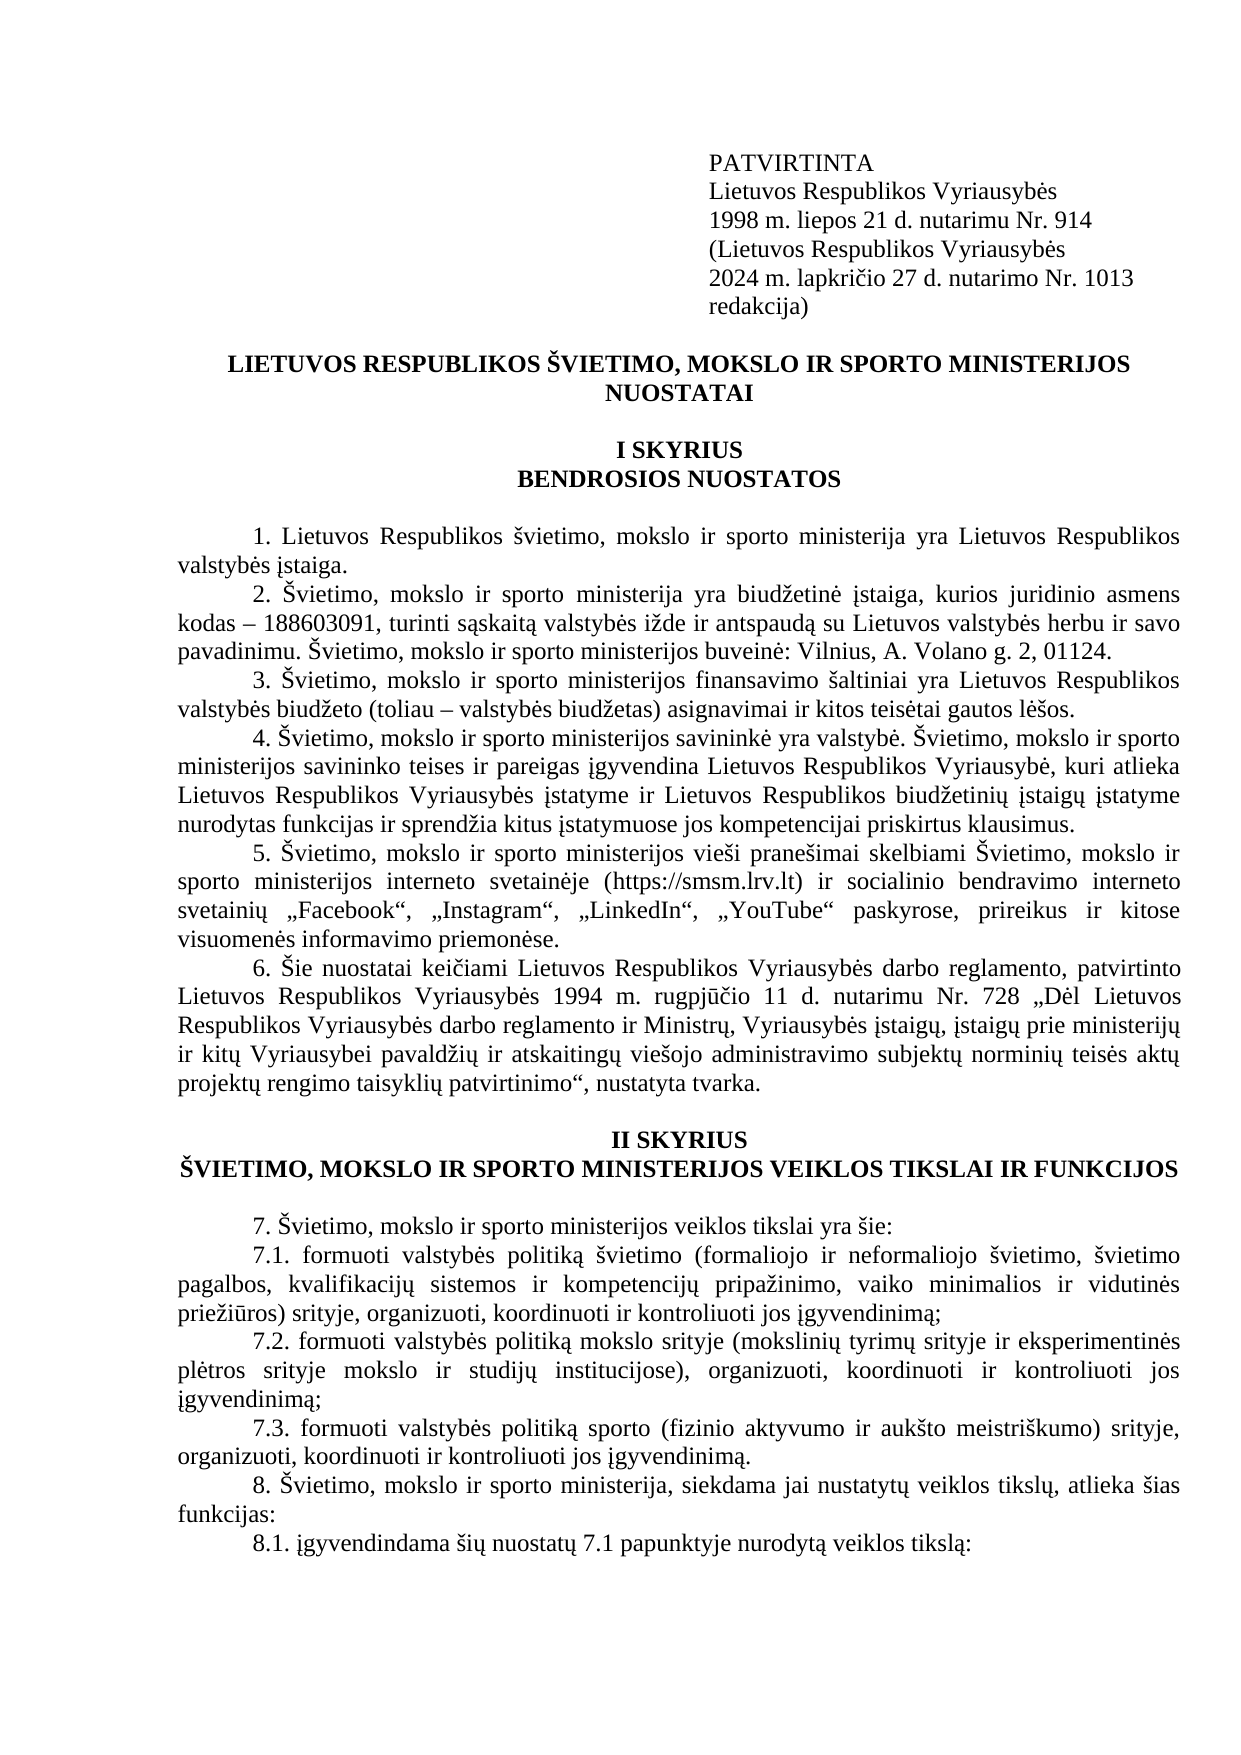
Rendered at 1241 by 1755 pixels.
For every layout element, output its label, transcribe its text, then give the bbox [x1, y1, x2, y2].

text 8. Švietimo, mokslo ir sporto ministerija, siekdama jai nustatytų veiklos tikslų, atlieka šias funkcijas: [177, 1470, 1181, 1528]
text redakcija) [177, 291, 1181, 320]
text 2. Švietimo, mokslo ir sporto ministerija yra biudžetinė įstaiga, kurios juridinio asmens kodas – 188603091, turinti sąskaitą valstybės ižde ir antspaudą su Lietuvos valstybės herbu ir savo pavadinimu. Švietimo, mokslo ir sporto ministerijos buveinė: Vilnius, A. Volano g. 2, 01124. [177, 579, 1181, 665]
text 3. Švietimo, mokslo ir sporto ministerijos finansavimo šaltiniai yra Lietuvos Respublikos valstybės biudžeto (toliau – valstybės biudžetas) asignavimai ir kitos teisėtai gautos lėšos. [177, 665, 1181, 723]
text 4. Švietimo, mokslo ir sporto ministerijos savininkė yra valstybė. Švietimo, mokslo ir sporto ministerijos savininko teises ir pareigas įgyvendina Lietuvos Respublikos Vyriausybė, kuri atlieka Lietuvos Respublikos Vyriausybės įstatyme ir Lietuvos Respublikos biudžetinių įstaigų įstatyme nurodytas funkcijas ir sprendžia kitus įstatymuose jos kompetencijai priskirtus klausimus. [177, 723, 1181, 838]
text (Lietuvos Respublikos Vyriausybės [177, 234, 1181, 263]
text BENDROSIOS NUOSTATOS [177, 464, 1181, 493]
text 7.1. formuoti valstybės politiką švietimo (formaliojo ir neformaliojo švietimo, švietimo pagalbos, kvalifikacijų sistemos ir kompetencijų pripažinimo, vaiko minimalios ir vidutinės priežiūros) srityje, organizuoti, koordinuoti ir kontroliuoti jos įgyvendinimą; [177, 1240, 1181, 1326]
text ŠVIETIMO, MOKSLO IR SPORTO MINISTERIJOS VEIKLOS TIKSLAI IR FUNKCIJOS [177, 1154, 1181, 1183]
text II SKYRIUS [177, 1125, 1181, 1154]
text LIETUVOS RESPUBLIKOS ŠVIETIMO, MOKSLO IR SPORTO MINISTERIJOS NUOSTATAI [177, 349, 1181, 406]
text Lietuvos Respublikos Vyriausybės [177, 176, 1181, 205]
text 7.3. formuoti valstybės politiką sporto (fizinio aktyvumo ir aukšto meistriškumo) srityje, organizuoti, koordinuoti ir kontroliuoti jos įgyvendinimą. [177, 1413, 1181, 1470]
text 5. Švietimo, mokslo ir sporto ministerijos vieši pranešimai skelbiami Švietimo, mokslo ir sporto ministerijos interneto svetainėje (https://smsm.lrv.lt) ir socialinio bendravimo interneto svetainių „Facebook“, „Instagram“, „LinkedIn“, „YouTube“ paskyrose, prireikus ir kitose visuomenės informavimo priemonėse. [177, 838, 1181, 953]
text 6. Šie nuostatai keičiami Lietuvos Respublikos Vyriausybės darbo reglamento, patvirtinto Lietuvos Respublikos Vyriausybės 1994 m. rugpjūčio 11 d. nutarimu Nr. 728 „Dėl Lietuvos Respublikos Vyriausybės darbo reglamento ir Ministrų, Vyriausybės įstaigų, įstaigų prie ministerijų ir kitų Vyriausybei pavaldžių ir atskaitingų viešojo administravimo subjektų norminių teisės aktų projektų rengimo taisyklių patvirtinimo“, nustatyta tvarka. [177, 953, 1181, 1096]
text 7.2. formuoti valstybės politiką mokslo srityje (mokslinių tyrimų srityje ir eksperimentinės plėtros srityje mokslo ir studijų institucijose), organizuoti, koordinuoti ir kontroliuoti jos įgyvendinimą; [177, 1326, 1181, 1413]
text 1. Lietuvos Respublikos švietimo, mokslo ir sporto ministerija yra Lietuvos Respublikos valstybės įstaiga. [177, 521, 1181, 579]
text I SKYRIUS [177, 435, 1181, 464]
text 1998 m. liepos 21 d. nutarimu Nr. 914 [177, 205, 1181, 234]
text 7. Švietimo, mokslo ir sporto ministerijos veiklos tikslai yra šie: [177, 1211, 1181, 1240]
text 2024 m. lapkričio 27 d. nutarimo Nr. 1013 [177, 263, 1181, 291]
text PATVIRTINTA [177, 148, 1181, 176]
text 8.1. įgyvendindama šių nuostatų 7.1 papunktyje nurodytą veiklos tikslą: [177, 1528, 1181, 1556]
